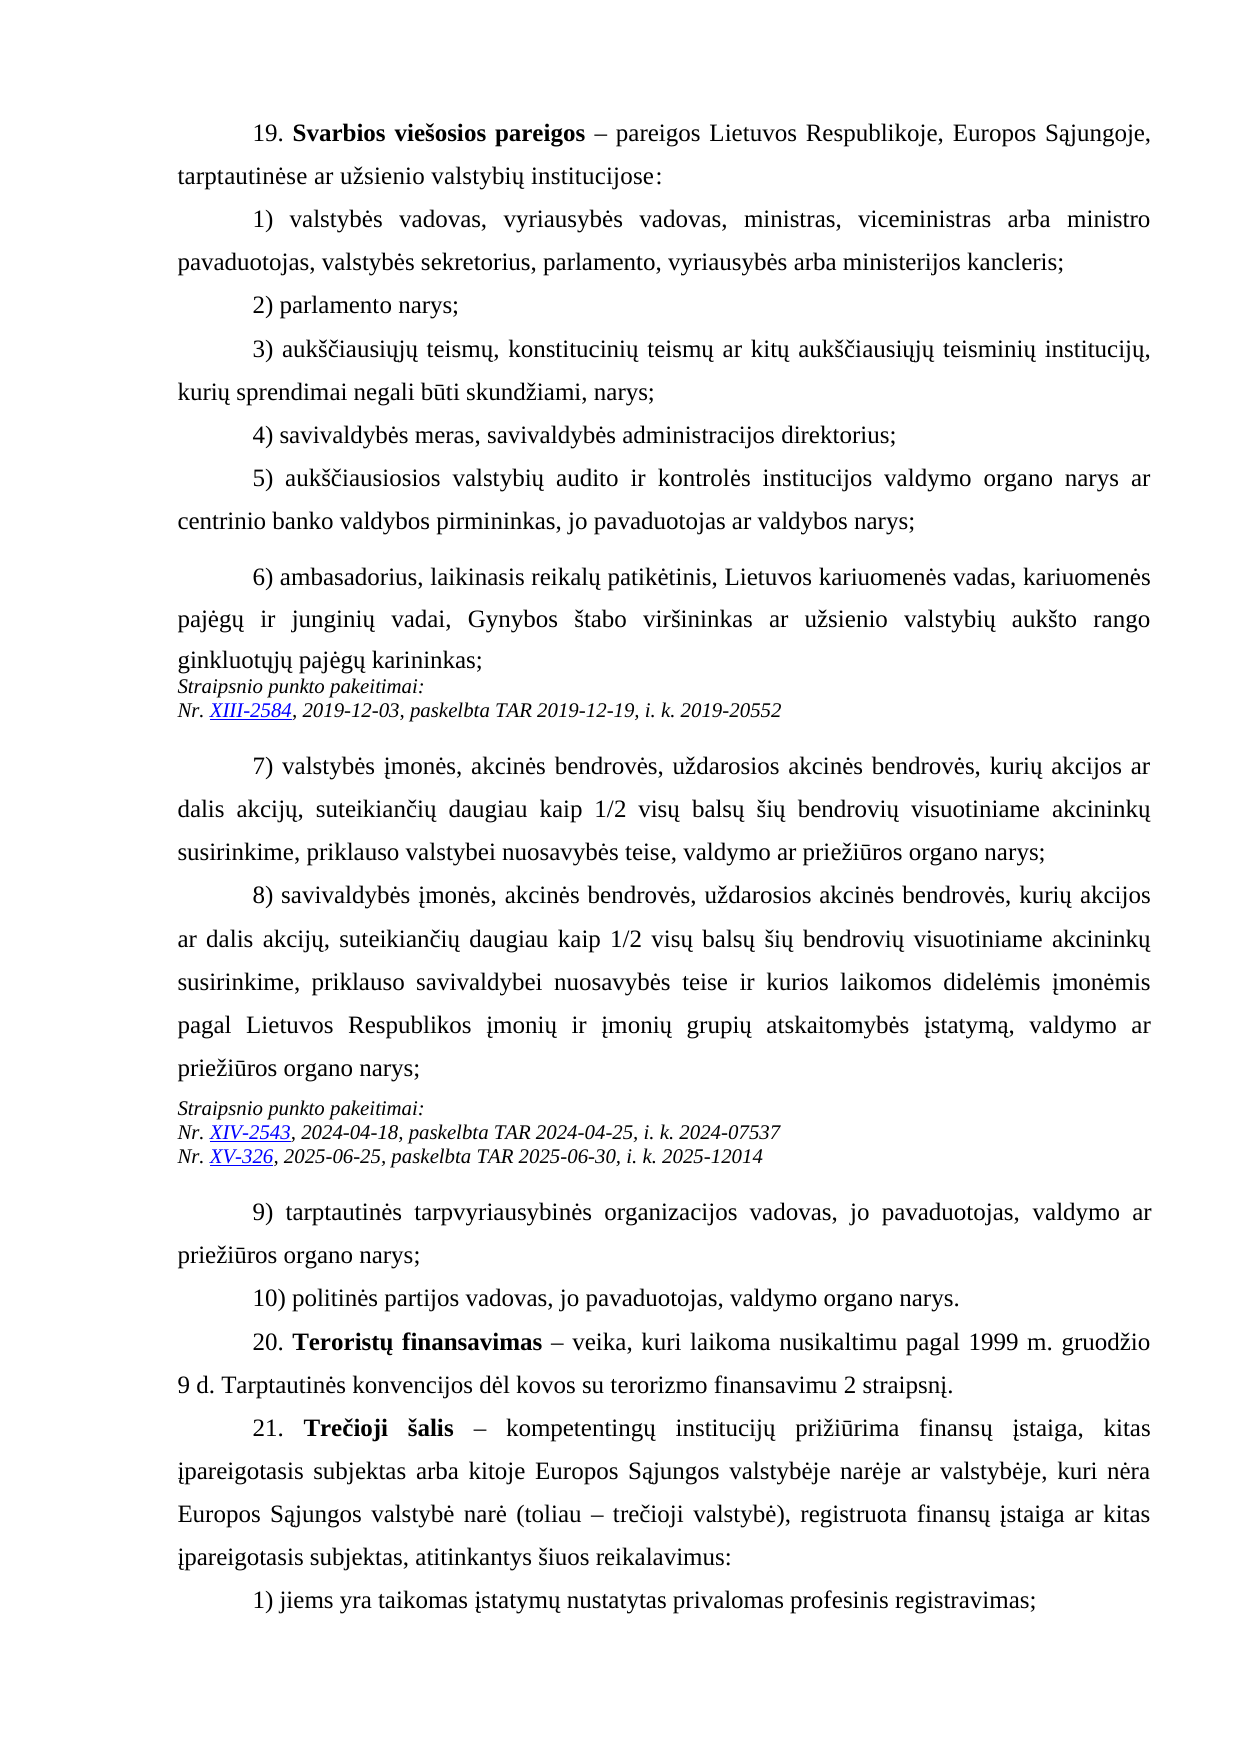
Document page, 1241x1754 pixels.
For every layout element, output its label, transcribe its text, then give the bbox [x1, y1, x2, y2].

text 8) savivaldybės įmonės, akcinės bendrovės, uždarosios akcinės bendrovės, kurių akcijos ar dalis akcijų, suteikiančių daugiau kaip 1/2 visų balsų šių bendrovių visuotiniame akcininkų susirinkime, priklauso savivaldybei nuosavybės teise ir kurios laikomos didelėmis įmonėmis pagal Lietuvos Respublikos įmonių ir įmonių grupių atskaitomybės įstatymą, valdymo ar priežiūros organo narys; [177, 881, 1152, 1082]
text 6) ambasadorius, laikinasis reikalų patikėtinis, Lietuvos kariuomenės vadas, kariuomenės pajėgų ir junginių vadai, Gynybos štabo viršininkas ar užsienio valstybių aukšto rango ginkluotųjų pajėgų karininkas; [177, 549, 1152, 674]
text Nr. XIV-2543, 2024-04-18, paskelbta TAR 2024-04-25, i. k. 2024-07537 [177, 1120, 1152, 1144]
text 9) tarptautinės tarpvyriausybinės organizacijos vadovas, jo pavaduotojas, valdymo ar priežiūros organo narys; [177, 1197, 1152, 1269]
text 10) politinės partijos vadovas, jo pavaduotojas, valdymo organo narys. [177, 1283, 1152, 1312]
text Straipsnio punkto pakeitimai: [177, 674, 1152, 698]
text 1) jiems yra taikomas įstatymų nustatytas privalomas profesinis registravimas; [177, 1585, 1152, 1614]
text 4) savivaldybės meras, savivaldybės administracijos direktorius; [177, 420, 1152, 449]
text Straipsnio punkto pakeitimai: [177, 1096, 1152, 1120]
text 21. Trečioji šalis – kompetentingų institucijų prižiūrima finansų įstaiga, kitas įpareigotasis subjektas arba kitoje Europos Sąjungos valstybėje narėje ar valstybėje, kuri nėra Europos Sąjungos valstybė narė (toliau – trečioji valstybė), registruota finansų įstaiga ar kitas įpareigotasis subjektas, atitinkantys šiuos reikalavimus: [177, 1413, 1152, 1571]
text 20. Teroristų finansavimas – veika, kuri laikoma nusikaltimu pagal 1999 m. gruodžio 9 d. Tarptautinės konvencijos dėl kovos su terorizmo finansavimu 2 straipsnį. [177, 1327, 1152, 1398]
text 2) parlamento narys; [177, 291, 1152, 319]
text 1) valstybės vadovas, vyriausybės vadovas, ministras, viceministras arba ministro pavaduotojas, valstybės sekretorius, parlamento, vyriausybės arba ministerijos kancleris; [177, 204, 1152, 276]
text 5) aukščiausiosios valstybių audito ir kontrolės institucijos valdymo organo narys ar centrinio banko valdybos pirmininkas, jo pavaduotojas ar valdybos narys; [177, 463, 1152, 535]
text Nr. XIII-2584, 2019-12-03, paskelbta TAR 2019-12-19, i. k. 2019-20552 [177, 698, 1152, 722]
text 19. Svarbios viešosios pareigos – pareigos Lietuvos Respublikoje, Europos Sąjungoje, tarptautinėse ar užsienio valstybių institucijose: [177, 118, 1152, 190]
text Nr. XV-326, 2025-06-25, paskelbta TAR 2025-06-30, i. k. 2025-12014 [177, 1144, 1152, 1168]
text 7) valstybės įmonės, akcinės bendrovės, uždarosios akcinės bendrovės, kurių akcijos ar dalis akcijų, suteikiančių daugiau kaip 1/2 visų balsų šių bendrovių visuotiniame akcininkų susirinkime, priklauso valstybei nuosavybės teise, valdymo ar priežiūros organo narys; [177, 751, 1152, 866]
text 3) aukščiausiųjų teismų, konstitucinių teismų ar kitų aukščiausiųjų teisminių institucijų, kurių sprendimai negali būti skundžiami, narys; [177, 334, 1152, 406]
